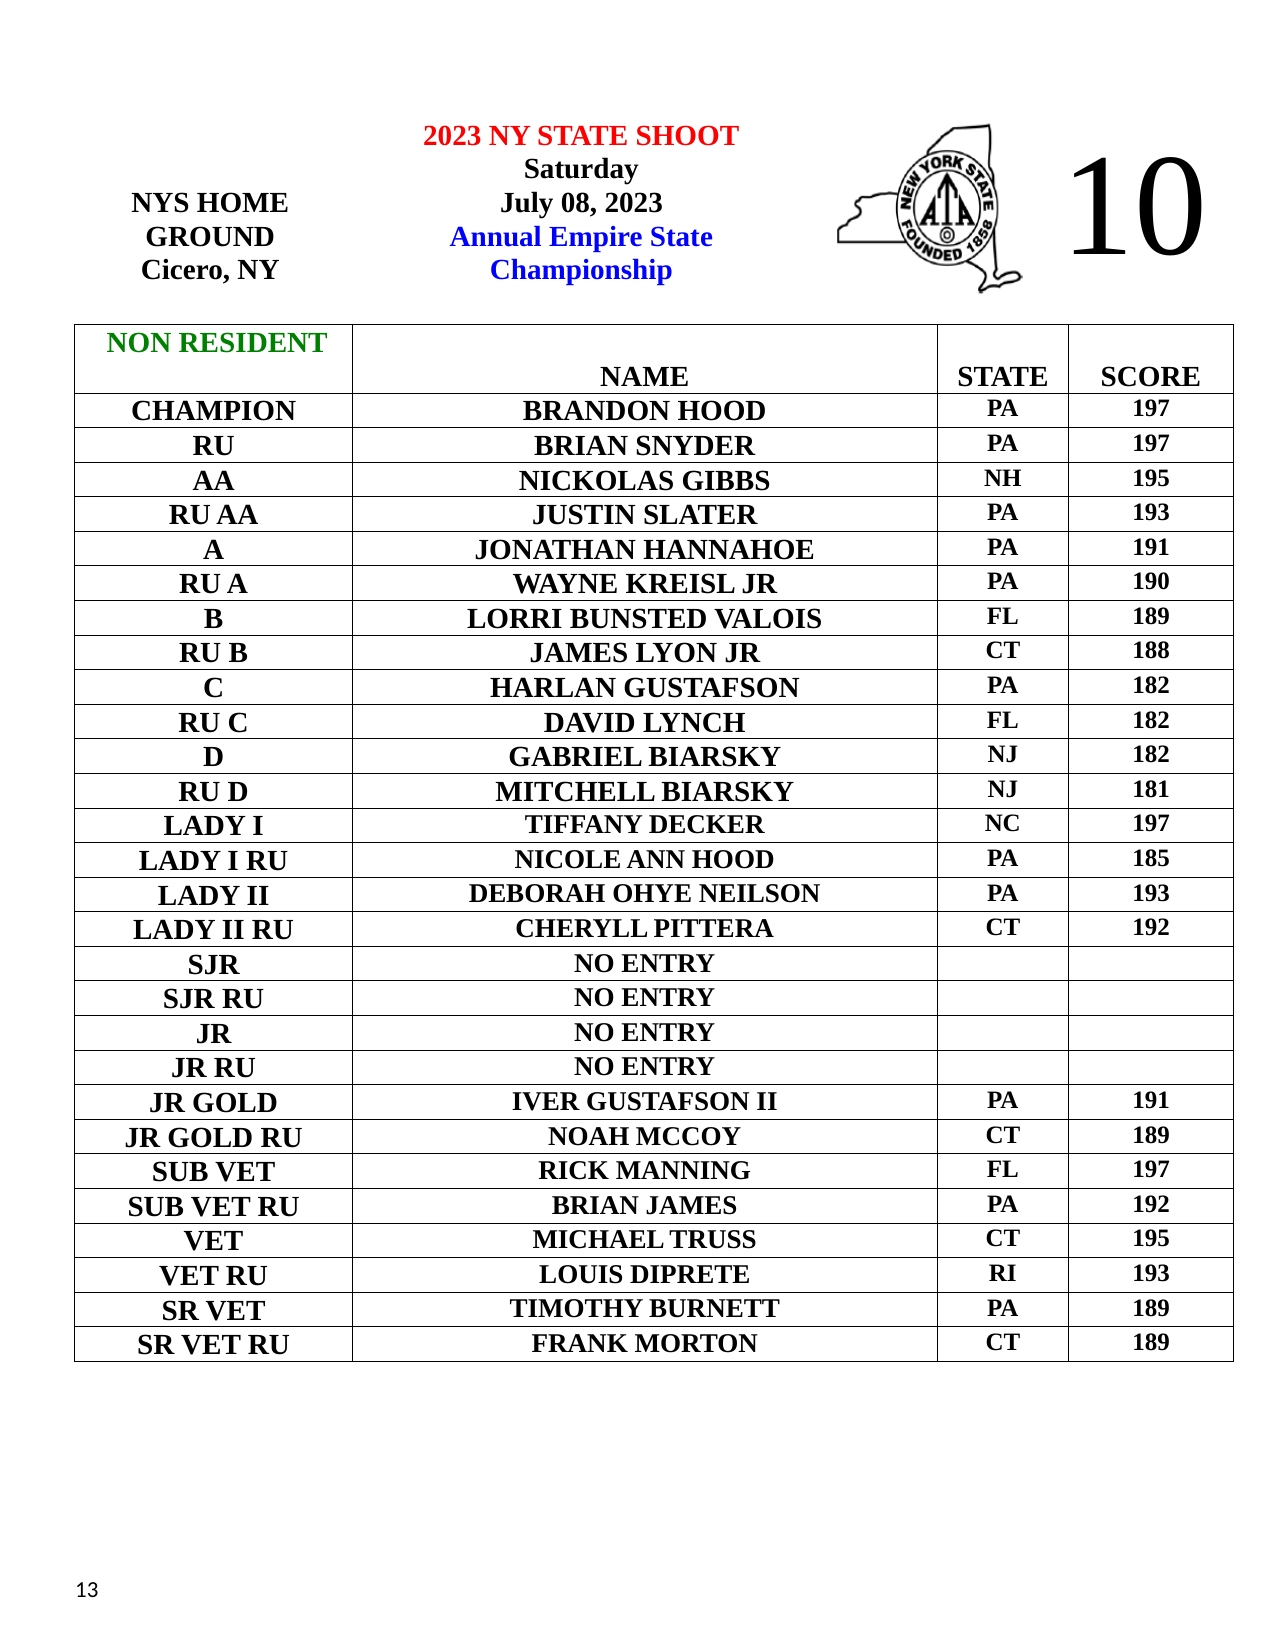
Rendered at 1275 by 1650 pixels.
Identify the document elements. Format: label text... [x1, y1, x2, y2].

table_cell BRIAN JAMES [353, 1189, 937, 1222]
table_cell A [75, 532, 352, 565]
table_header STATE [938, 325, 1068, 392]
table_cell SR VET RU [75, 1327, 352, 1361]
table_cell SUB VET RU [75, 1189, 352, 1222]
table_cell PA [938, 1293, 1068, 1326]
table_cell SR VET [75, 1293, 352, 1326]
table_cell [938, 1016, 1068, 1049]
table_cell CT [938, 912, 1068, 946]
table_cell JR [75, 1016, 352, 1049]
table_cell JUSTIN SLATER [353, 497, 937, 531]
table_cell 189 [1069, 601, 1233, 634]
table_cell 197 [1069, 428, 1233, 462]
table_header 10 [1050, 118, 1219, 296]
table_cell CT [938, 1224, 1068, 1257]
table_cell LADY II RU [75, 912, 352, 946]
table_cell [938, 981, 1068, 1015]
table_cell 192 [1069, 912, 1233, 946]
table_cell [1069, 1051, 1233, 1084]
table_cell RU AA [75, 497, 352, 531]
table_cell 189 [1069, 1120, 1233, 1153]
table_cell LORRI BUNSTED VALOIS [353, 601, 937, 634]
table_cell 182 [1069, 739, 1233, 773]
table_cell LADY I RU [75, 843, 352, 877]
table_cell 191 [1069, 1085, 1233, 1119]
table_cell LADY II [75, 878, 352, 911]
table_cell NO ENTRY [353, 1016, 937, 1049]
table_cell PA [938, 566, 1068, 600]
table_cell NOAH MCCOY [353, 1120, 937, 1153]
table_cell FL [938, 705, 1068, 738]
table_cell D [75, 739, 352, 773]
table_cell NO ENTRY [353, 1051, 937, 1084]
table_cell NICKOLAS GIBBS [353, 463, 937, 496]
table_cell 197 [1069, 809, 1233, 842]
table_cell 195 [1069, 463, 1233, 496]
table_cell FRANK MORTON [353, 1327, 937, 1361]
table_header NON RESIDENT [75, 325, 352, 392]
table_cell 181 [1069, 774, 1233, 807]
table_header SCORE [1069, 325, 1233, 392]
table_cell PA [938, 670, 1068, 704]
table_cell NO ENTRY [353, 981, 937, 1015]
table_header NYS HOME GROUND Cicero, NY [64, 118, 356, 296]
table_cell DAVID LYNCH [353, 705, 937, 738]
table_cell JAMES LYON JR [353, 636, 937, 669]
table_cell C [75, 670, 352, 704]
table_cell 189 [1069, 1327, 1233, 1361]
table_cell RI [938, 1258, 1068, 1292]
table_cell SJR [75, 947, 352, 980]
table_cell MITCHELL BIARSKY [353, 774, 937, 807]
table_cell PA [938, 532, 1068, 565]
table_cell PA [938, 843, 1068, 877]
table_cell SJR RU [75, 981, 352, 1015]
table_cell WAYNE KREISL JR [353, 566, 937, 600]
table_cell B [75, 601, 352, 634]
table_cell 185 [1069, 843, 1233, 877]
table_cell 192 [1069, 1189, 1233, 1222]
table_cell 197 [1069, 394, 1233, 427]
table_cell TIMOTHY BURNETT [353, 1293, 937, 1326]
table_cell BRANDON HOOD [353, 394, 937, 427]
table_cell [1069, 1016, 1233, 1049]
table_header NAME [353, 325, 937, 392]
table_cell VET RU [75, 1258, 352, 1292]
table_cell [938, 947, 1068, 980]
table_cell RU B [75, 636, 352, 669]
table_cell RICK MANNING [353, 1154, 937, 1188]
table_cell CT [938, 1327, 1068, 1361]
table_cell 193 [1069, 878, 1233, 911]
table_cell PA [938, 1085, 1068, 1119]
table_cell 182 [1069, 705, 1233, 738]
table_cell NJ [938, 774, 1068, 807]
table_cell 182 [1069, 670, 1233, 704]
table_cell NH [938, 463, 1068, 496]
table_cell NICOLE ANN HOOD [353, 843, 937, 877]
table_cell LADY I [75, 809, 352, 842]
table_cell SUB VET [75, 1154, 352, 1188]
table_cell [1069, 981, 1233, 1015]
table_cell IVER GUSTAFSON II [353, 1085, 937, 1119]
table_cell BRIAN SNYDER [353, 428, 937, 462]
table_cell PA [938, 878, 1068, 911]
table_cell RU A [75, 566, 352, 600]
table_cell TIFFANY DECKER [353, 809, 937, 842]
table_cell PA [938, 1189, 1068, 1222]
table_cell MICHAEL TRUSS [353, 1224, 937, 1257]
table_cell CHAMPION [75, 394, 352, 427]
table_cell PA [938, 394, 1068, 427]
table_cell JR RU [75, 1051, 352, 1084]
table_cell [938, 1051, 1068, 1084]
table_cell 190 [1069, 566, 1233, 600]
table_cell JR GOLD RU [75, 1120, 352, 1153]
table_cell 191 [1069, 532, 1233, 565]
table_cell NO ENTRY [353, 947, 937, 980]
table_cell FL [938, 1154, 1068, 1188]
table_cell HARLAN GUSTAFSON [353, 670, 937, 704]
table_cell CT [938, 1120, 1068, 1153]
table_cell NC [938, 809, 1068, 842]
table_cell NJ [938, 739, 1068, 773]
table_cell [1069, 947, 1233, 980]
table_header 2023 NY STATE SHOOT Saturday July 08, 2023 Annual Empire State Championship [356, 118, 806, 296]
table_cell LOUIS DIPRETE [353, 1258, 937, 1292]
table_cell PA [938, 497, 1068, 531]
table_header [806, 118, 817, 296]
table_cell RU [75, 428, 352, 462]
table_cell 197 [1069, 1154, 1233, 1188]
table_cell AA [75, 463, 352, 496]
table_cell RU C [75, 705, 352, 738]
table_cell GABRIEL BIARSKY [353, 739, 937, 773]
table_cell DEBORAH OHYE NEILSON [353, 878, 937, 911]
table_cell 188 [1069, 636, 1233, 669]
table_cell PA [938, 428, 1068, 462]
table_cell FL [938, 601, 1068, 634]
table_cell 189 [1069, 1293, 1233, 1326]
table_cell JR GOLD [75, 1085, 352, 1119]
table_cell 193 [1069, 497, 1233, 531]
table_cell 193 [1069, 1258, 1233, 1292]
table_cell CHERYLL PITTERA [353, 912, 937, 946]
table_cell JONATHAN HANNAHOE [353, 532, 937, 565]
table_cell RU D [75, 774, 352, 807]
table_cell CT [938, 636, 1068, 669]
table_cell VET [75, 1224, 352, 1257]
table_cell 195 [1069, 1224, 1233, 1257]
